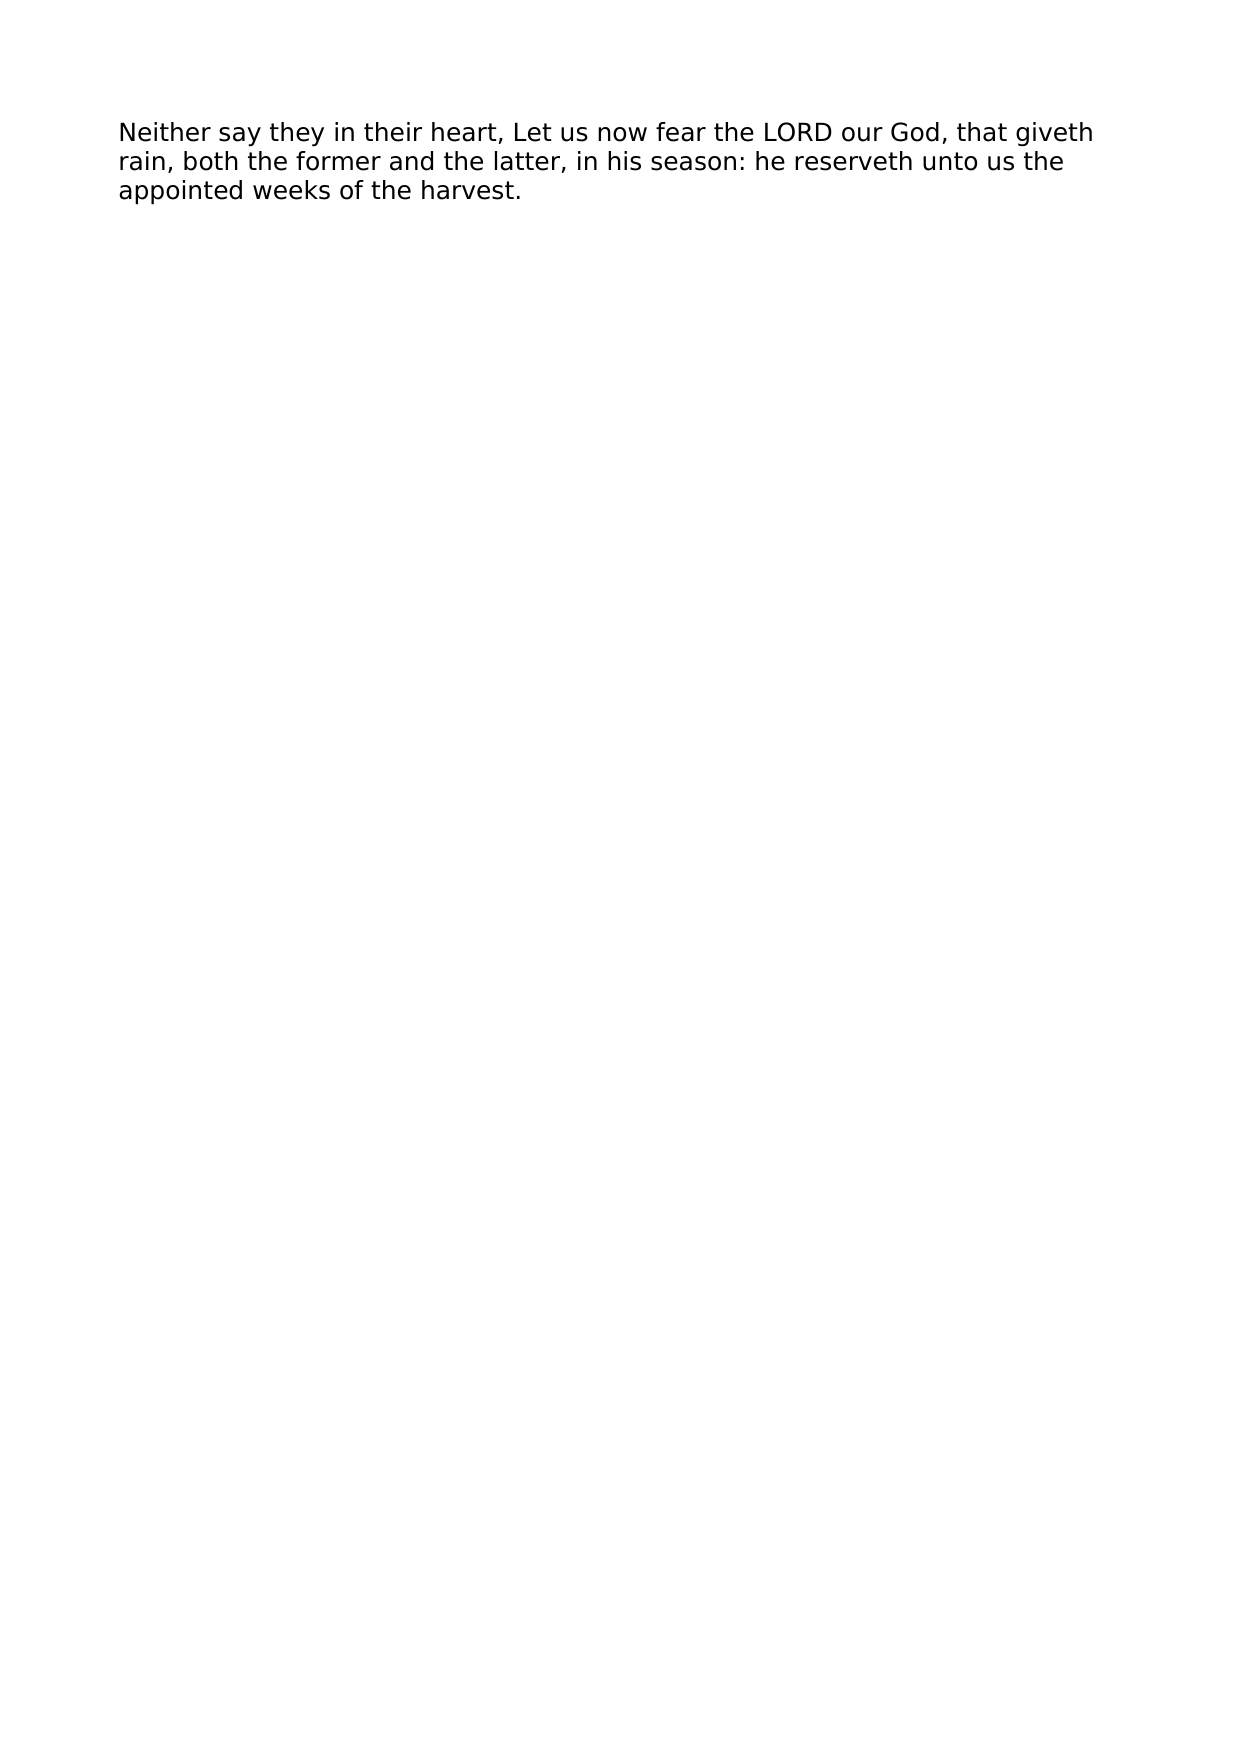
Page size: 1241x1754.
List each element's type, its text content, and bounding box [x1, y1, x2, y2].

text Neither say they in their heart, Let us now fear the LORD our God, that giveth rain, both the former and the latter, in his season: he reserveth unto us the appointed weeks of the harvest. [118, 118, 1122, 206]
